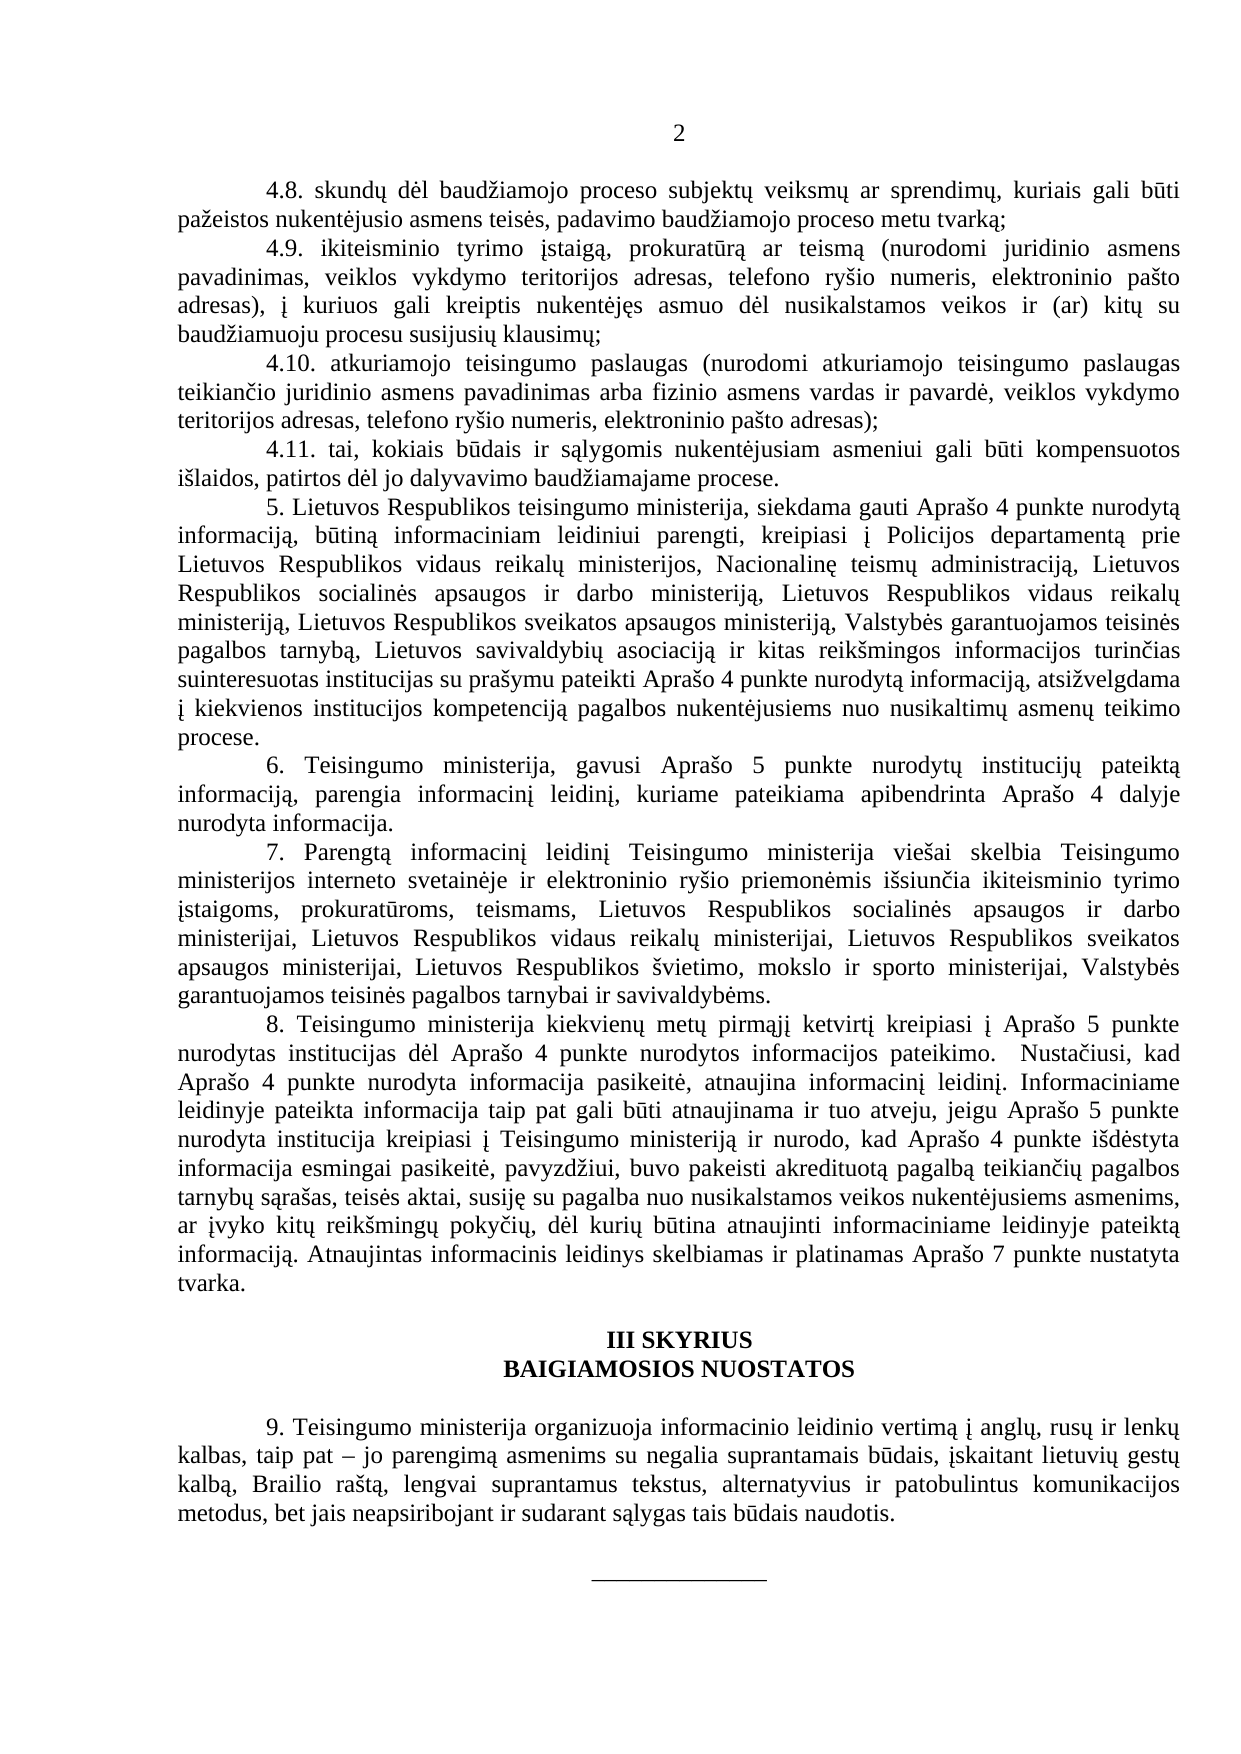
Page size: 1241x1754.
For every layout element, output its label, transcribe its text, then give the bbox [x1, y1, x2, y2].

text 8. Teisingumo ministerija kiekvienų metų pirmąjį ketvirtį kreipiasi į Aprašo 5 punkte nurodytas institucijas dėl Aprašo 4 punkte nurodytos informacijos pateikimo. Nustačiusi, kad Aprašo 4 punkte nurodyta informacija pasikeitė, atnaujina informacinį leidinį. Informaciniame leidinyje pateikta informacija taip pat gali būti atnaujinama ir tuo atveju, jeigu Aprašo 5 punkte nurodyta institucija kreipiasi į Teisingumo ministeriją ir nurodo, kad Aprašo 4 punkte išdėstyta informacija esmingai pasikeitė, pavyzdžiui, buvo pakeisti akredituotą pagalbą teikiančių pagalbos tarnybų sąrašas, teisės aktai, susiję su pagalba nuo nusikalstamos veikos nukentėjusiems asmenims, ar įvyko kitų reikšmingų pokyčių, dėl kurių būtina atnaujinti informaciniame leidinyje pateiktą informaciją. Atnaujintas informacinis leidinys skelbiamas ir platinamas Aprašo 7 punkte nustatyta tvarka. [177, 1009, 1181, 1297]
text III SKYRIUS [177, 1326, 1181, 1354]
text 6. Teisingumo ministerija, gavusi Aprašo 5 punkte nurodytų institucijų pateiktą informaciją, parengia informacinį leidinį, kuriame pateikiama apibendrinta Aprašo 4 dalyje nurodyta informacija. [177, 751, 1181, 837]
text BAIGIAMOSIOS NUOSTATOS [177, 1354, 1181, 1383]
text 9. Teisingumo ministerija organizuoja informacinio leidinio vertimą į anglų, rusų ir lenkų kalbas, taip pat – jo parengimą asmenims su negalia suprantamais būdais, įskaitant lietuvių gestų kalbą, Brailio raštą, lengvai suprantamus tekstus, alternatyvius ir patobulintus komunikacijos metodus, bet jais neapsiribojant ir sudarant sąlygas tais būdais naudotis. [177, 1412, 1181, 1527]
text 4.11. tai, kokiais būdais ir sąlygomis nukentėjusiam asmeniui gali būti kompensuotos išlaidos, patirtos dėl jo dalyvavimo baudžiamajame procese. [177, 434, 1181, 492]
text 5. Lietuvos Respublikos teisingumo ministerija, siekdama gauti Aprašo 4 punkte nurodytą informaciją, būtiną informaciniam leidiniui parengti, kreipiasi į Policijos departamentą prie Lietuvos Respublikos vidaus reikalų ministerijos, Nacionalinę teismų administraciją, Lietuvos Respublikos socialinės apsaugos ir darbo ministeriją, Lietuvos Respublikos vidaus reikalų ministeriją, Lietuvos Respublikos sveikatos apsaugos ministeriją, Valstybės garantuojamos teisinės pagalbos tarnybą, Lietuvos savivaldybių asociaciją ir kitas reikšmingos informacijos turinčias suinteresuotas institucijas su prašymu pateikti Aprašo 4 punkte nurodytą informaciją, atsižvelgdama į kiekvienos institucijos kompetenciją pagalbos nukentėjusiems nuo nusikaltimų asmenų teikimo procese. [177, 492, 1181, 751]
text ______________ [177, 1556, 1181, 1584]
text 4.8. skundų dėl baudžiamojo proceso subjektų veiksmų ar sprendimų, kuriais gali būti pažeistos nukentėjusio asmens teisės, padavimo baudžiamojo proceso metu tvarką; [177, 176, 1181, 233]
text 7. Parengtą informacinį leidinį Teisingumo ministerija viešai skelbia Teisingumo ministerijos interneto svetainėje ir elektroninio ryšio priemonėmis išsiunčia ikiteisminio tyrimo įstaigoms, prokuratūroms, teismams, Lietuvos Respublikos socialinės apsaugos ir darbo ministerijai, Lietuvos Respublikos vidaus reikalų ministerijai, Lietuvos Respublikos sveikatos apsaugos ministerijai, Lietuvos Respublikos švietimo, mokslo ir sporto ministerijai, Valstybės garantuojamos teisinės pagalbos tarnybai ir savivaldybėms. [177, 837, 1181, 1009]
text 4.10. atkuriamojo teisingumo paslaugas (nurodomi atkuriamojo teisingumo paslaugas teikiančio juridinio asmens pavadinimas arba fizinio asmens vardas ir pavardė, veiklos vykdymo teritorijos adresas, telefono ryšio numeris, elektroninio pašto adresas); [177, 348, 1181, 434]
text 4.9. ikiteisminio tyrimo įstaigą, prokuratūrą ar teismą (nurodomi juridinio asmens pavadinimas, veiklos vykdymo teritorijos adresas, telefono ryšio numeris, elektroninio pašto adresas), į kuriuos gali kreiptis nukentėjęs asmuo dėl nusikalstamos veikos ir (ar) kitų su baudžiamuoju procesu susijusių klausimų; [177, 233, 1181, 348]
